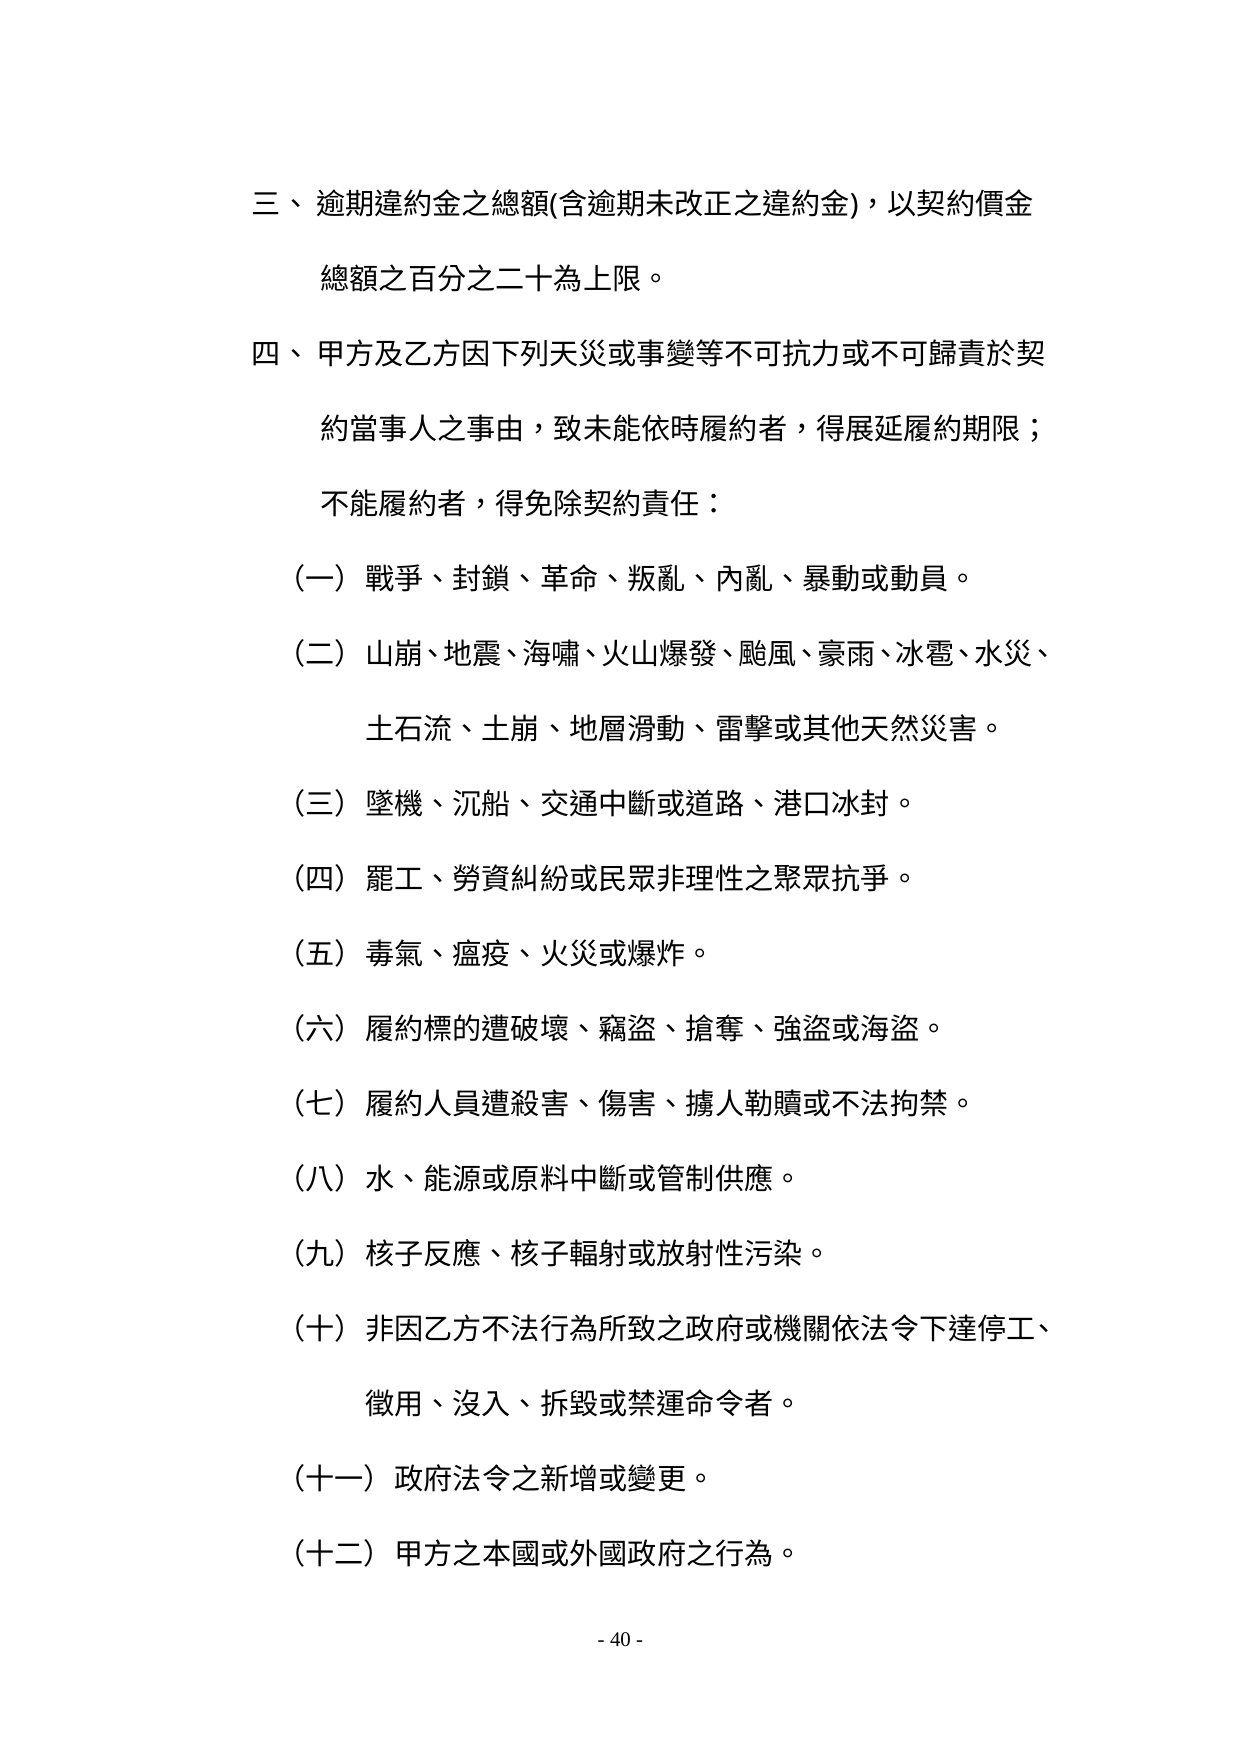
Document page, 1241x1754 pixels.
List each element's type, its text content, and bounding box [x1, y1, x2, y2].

list 履約標的遭破壞、竊盜、搶奪、強盜或海盜。 [276, 989, 1053, 1064]
list 逾期違約金之總額(含逾期未改正之違約金)，以契約價金總額之百分之二十為上限。 [252, 164, 1053, 314]
list 罷工、勞資糾紛或民眾非理性之聚眾抗爭。 [276, 839, 1053, 914]
list 山崩、地震、海嘯、火山爆發、颱風、豪雨、冰雹、水災、土石流、土崩、地層滑動、雷擊或其他天然災害。 [276, 614, 1053, 764]
list 水、能源或原料中斷或管制供應。 [276, 1139, 1053, 1214]
list 非因乙方不法行為所致之政府或機關依法令下達停工、徵用、沒入、拆毀或禁運命令者。 [276, 1289, 1053, 1439]
list 核子反應、核子輻射或放射性污染。 [276, 1214, 1053, 1289]
list 甲方之本國或外國政府之行為。 [276, 1514, 1053, 1589]
list 甲方及乙方因下列天災或事變等不可抗力或不可歸責於契約當事人之事由，致未能依時履約者，得展延履約期限；不能履約者，得免除契約責任： [252, 314, 1053, 539]
list 毒氣、瘟疫、火災或爆炸。 [276, 914, 1053, 989]
list 墜機、沉船、交通中斷或道路、港口冰封。 [276, 764, 1053, 839]
list 戰爭、封鎖、革命、叛亂、內亂、暴動或動員。 [276, 539, 1053, 614]
list 政府法令之新增或變更。 [276, 1439, 1053, 1514]
list 履約人員遭殺害、傷害、擄人勒贖或不法拘禁。 [276, 1064, 1053, 1139]
